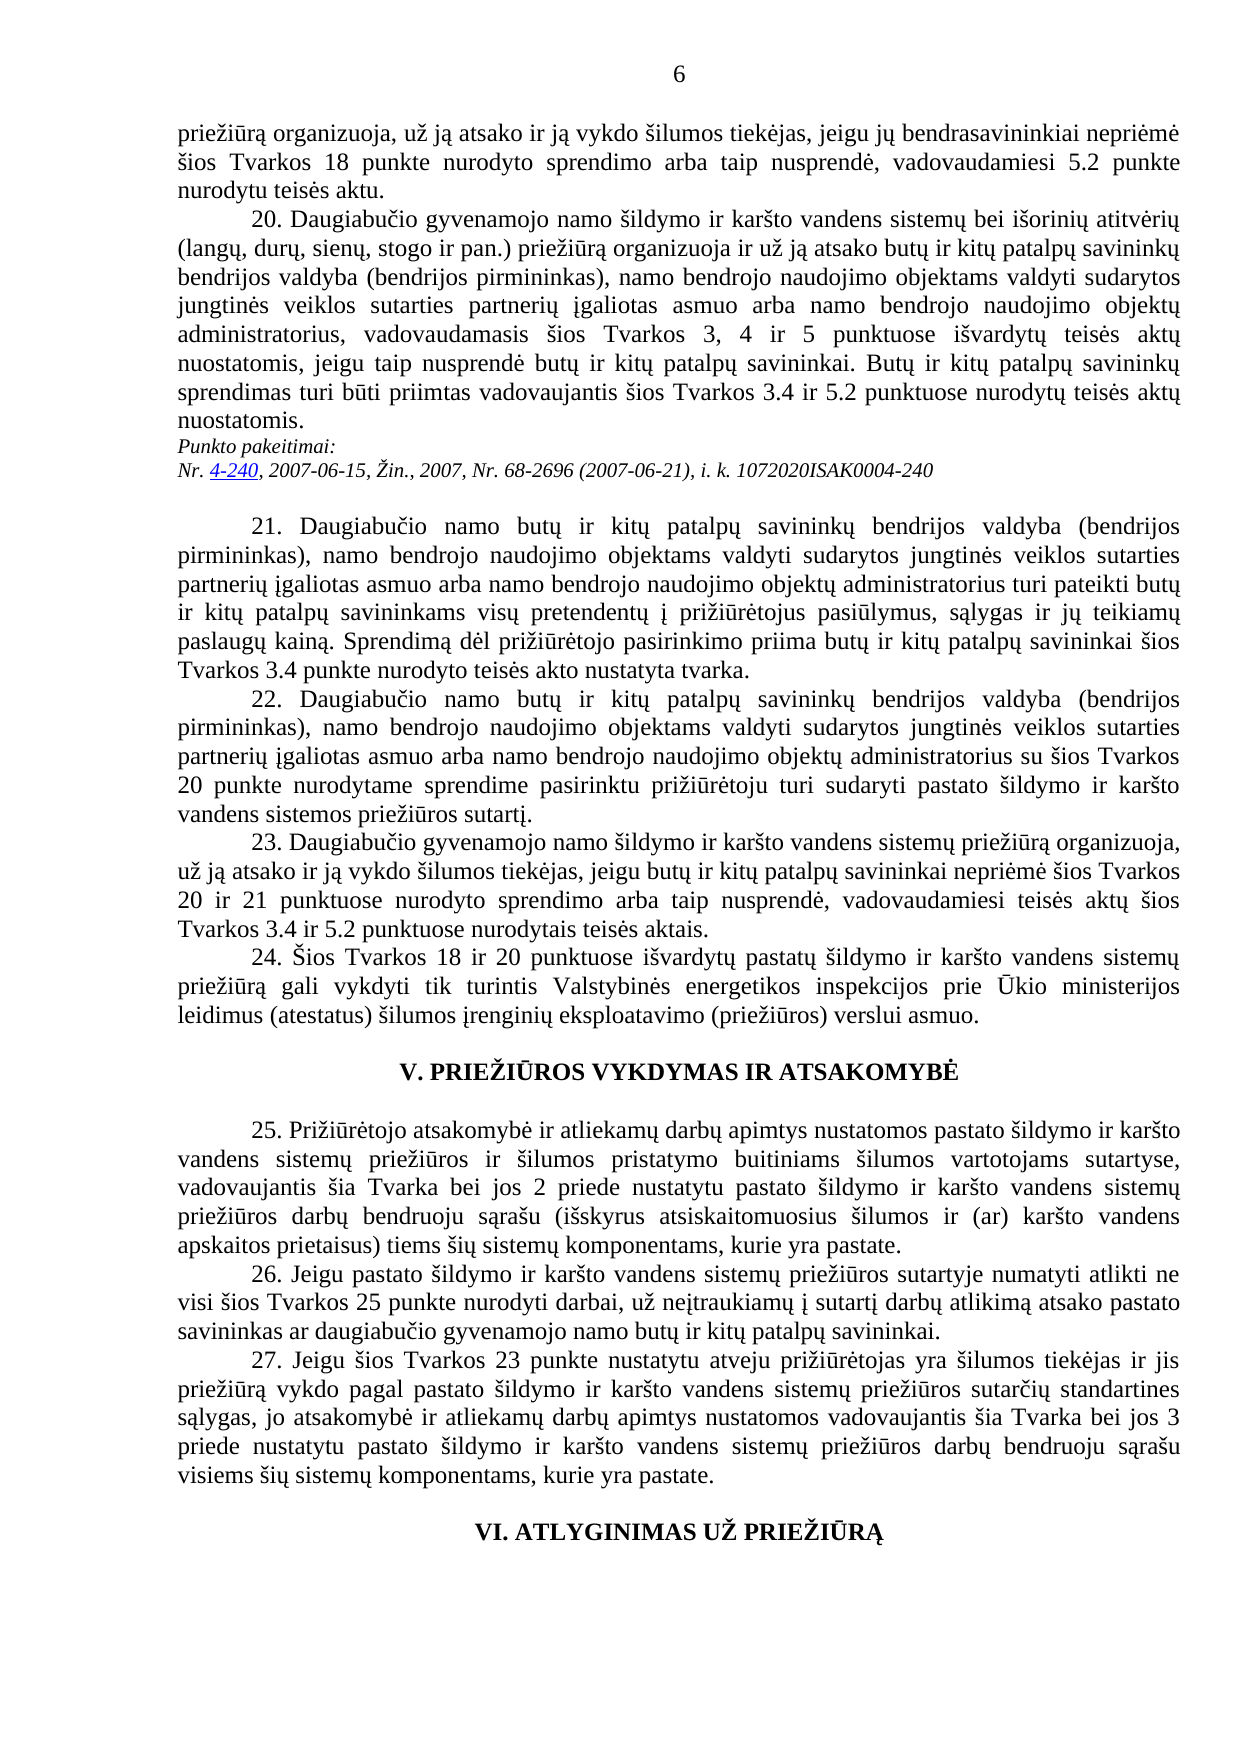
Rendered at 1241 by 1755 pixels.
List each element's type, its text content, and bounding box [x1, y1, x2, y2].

text Nr. 4-240, 2007-06-15, Žin., 2007, Nr. 68-2696 (2007-06-21), i. k. 1072020ISAK0004-240 [177, 458, 1181, 482]
text 23. Daugiabučio gyvenamojo namo šildymo ir karšto vandens sistemų priežiūrą organizuoja, už ją atsako ir ją vykdo šilumos tiekėjas, jeigu butų ir kitų patalpų savininkai nepriėmė šios Tvarkos 20 ir 21 punktuose nurodyto sprendimo arba taip nusprendė, vadovaudamiesi teisės aktų šios Tvarkos 3.4 ir 5.2 punktuose nurodytais teisės aktais. [177, 827, 1181, 942]
text Punkto pakeitimai: [177, 434, 1181, 458]
text 26. Jeigu pastato šildymo ir karšto vandens sistemų priežiūros sutartyje numatyti atlikti ne visi šios Tvarkos 25 punkte nurodyti darbai, už neįtraukiamų į sutartį darbų atlikimą atsako pastato savininkas ar daugiabučio gyvenamojo namo butų ir kitų patalpų savininkai. [177, 1259, 1181, 1345]
text VI. ATLYGINIMAS UŽ PRIEŽIŪRĄ [177, 1517, 1181, 1546]
text 25. Prižiūrėtojo atsakomybė ir atliekamų darbų apimtys nustatomos pastato šildymo ir karšto vandens sistemų priežiūros ir šilumos pristatymo buitiniams šilumos vartotojams sutartyse, vadovaujantis šia Tvarka bei jos 2 priede nustatytu pastato šildymo ir karšto vandens sistemų priežiūros darbų bendruoju sąrašu (išskyrus atsiskaitomuosius šilumos ir (ar) karšto vandens apskaitos prietaisus) tiems šių sistemų komponentams, kurie yra pastate. [177, 1115, 1181, 1259]
text priežiūrą organizuoja, už ją atsako ir ją vykdo šilumos tiekėjas, jeigu jų bendrasavininkiai nepriėmė šios Tvarkos 18 punkte nurodyto sprendimo arba taip nusprendė, vadovaudamiesi 5.2 punkte nurodytu teisės aktu. [177, 118, 1181, 204]
text 27. Jeigu šios Tvarkos 23 punkte nustatytu atveju prižiūrėtojas yra šilumos tiekėjas ir jis priežiūrą vykdo pagal pastato šildymo ir karšto vandens sistemų priežiūros sutarčių standartines sąlygas, jo atsakomybė ir atliekamų darbų apimtys nustatomos vadovaujantis šia Tvarka bei jos 3 priede nustatytu pastato šildymo ir karšto vandens sistemų priežiūros darbų bendruoju sąrašu visiems šių sistemų komponentams, kurie yra pastate. [177, 1345, 1181, 1489]
text 20. Daugiabučio gyvenamojo namo šildymo ir karšto vandens sistemų bei išorinių atitvėrių (langų, durų, sienų, stogo ir pan.) priežiūrą organizuoja ir už ją atsako butų ir kitų patalpų savininkų bendrijos valdyba (bendrijos pirmininkas), namo bendrojo naudojimo objektams valdyti sudarytos jungtinės veiklos sutarties partnerių įgaliotas asmuo arba namo bendrojo naudojimo objektų administratorius, vadovaudamasis šios Tvarkos 3, 4 ir 5 punktuose išvardytų teisės aktų nuostatomis, jeigu taip nusprendė butų ir kitų patalpų savininkai. Butų ir kitų patalpų savininkų sprendimas turi būti priimtas vadovaujantis šios Tvarkos 3.4 ir 5.2 punktuose nurodytų teisės aktų nuostatomis. [177, 204, 1181, 434]
text 21. Daugiabučio namo butų ir kitų patalpų savininkų bendrijos valdyba (bendrijos pirmininkas), namo bendrojo naudojimo objektams valdyti sudarytos jungtinės veiklos sutarties partnerių įgaliotas asmuo arba namo bendrojo naudojimo objektų administratorius turi pateikti butų ir kitų patalpų savininkams visų pretendentų į prižiūrėtojus pasiūlymus, sąlygas ir jų teikiamų paslaugų kainą. Sprendimą dėl prižiūrėtojo pasirinkimo priima butų ir kitų patalpų savininkai šios Tvarkos 3.4 punkte nurodyto teisės akto nustatyta tvarka. [177, 511, 1181, 684]
text 24. Šios Tvarkos 18 ir 20 punktuose išvardytų pastatų šildymo ir karšto vandens sistemų priežiūrą gali vykdyti tik turintis Valstybinės energetikos inspekcijos prie Ūkio ministerijos leidimus (atestatus) šilumos įrenginių eksploatavimo (priežiūros) verslui asmuo. [177, 942, 1181, 1029]
text 22. Daugiabučio namo butų ir kitų patalpų savininkų bendrijos valdyba (bendrijos pirmininkas), namo bendrojo naudojimo objektams valdyti sudarytos jungtinės veiklos sutarties partnerių įgaliotas asmuo arba namo bendrojo naudojimo objektų administratorius su šios Tvarkos 20 punkte nurodytame sprendime pasirinktu prižiūrėtoju turi sudaryti pastato šildymo ir karšto vandens sistemos priežiūros sutartį. [177, 684, 1181, 827]
text V. PRIEŽIŪROS VYKDYMAS IR ATSAKOMYBĖ [177, 1057, 1181, 1086]
